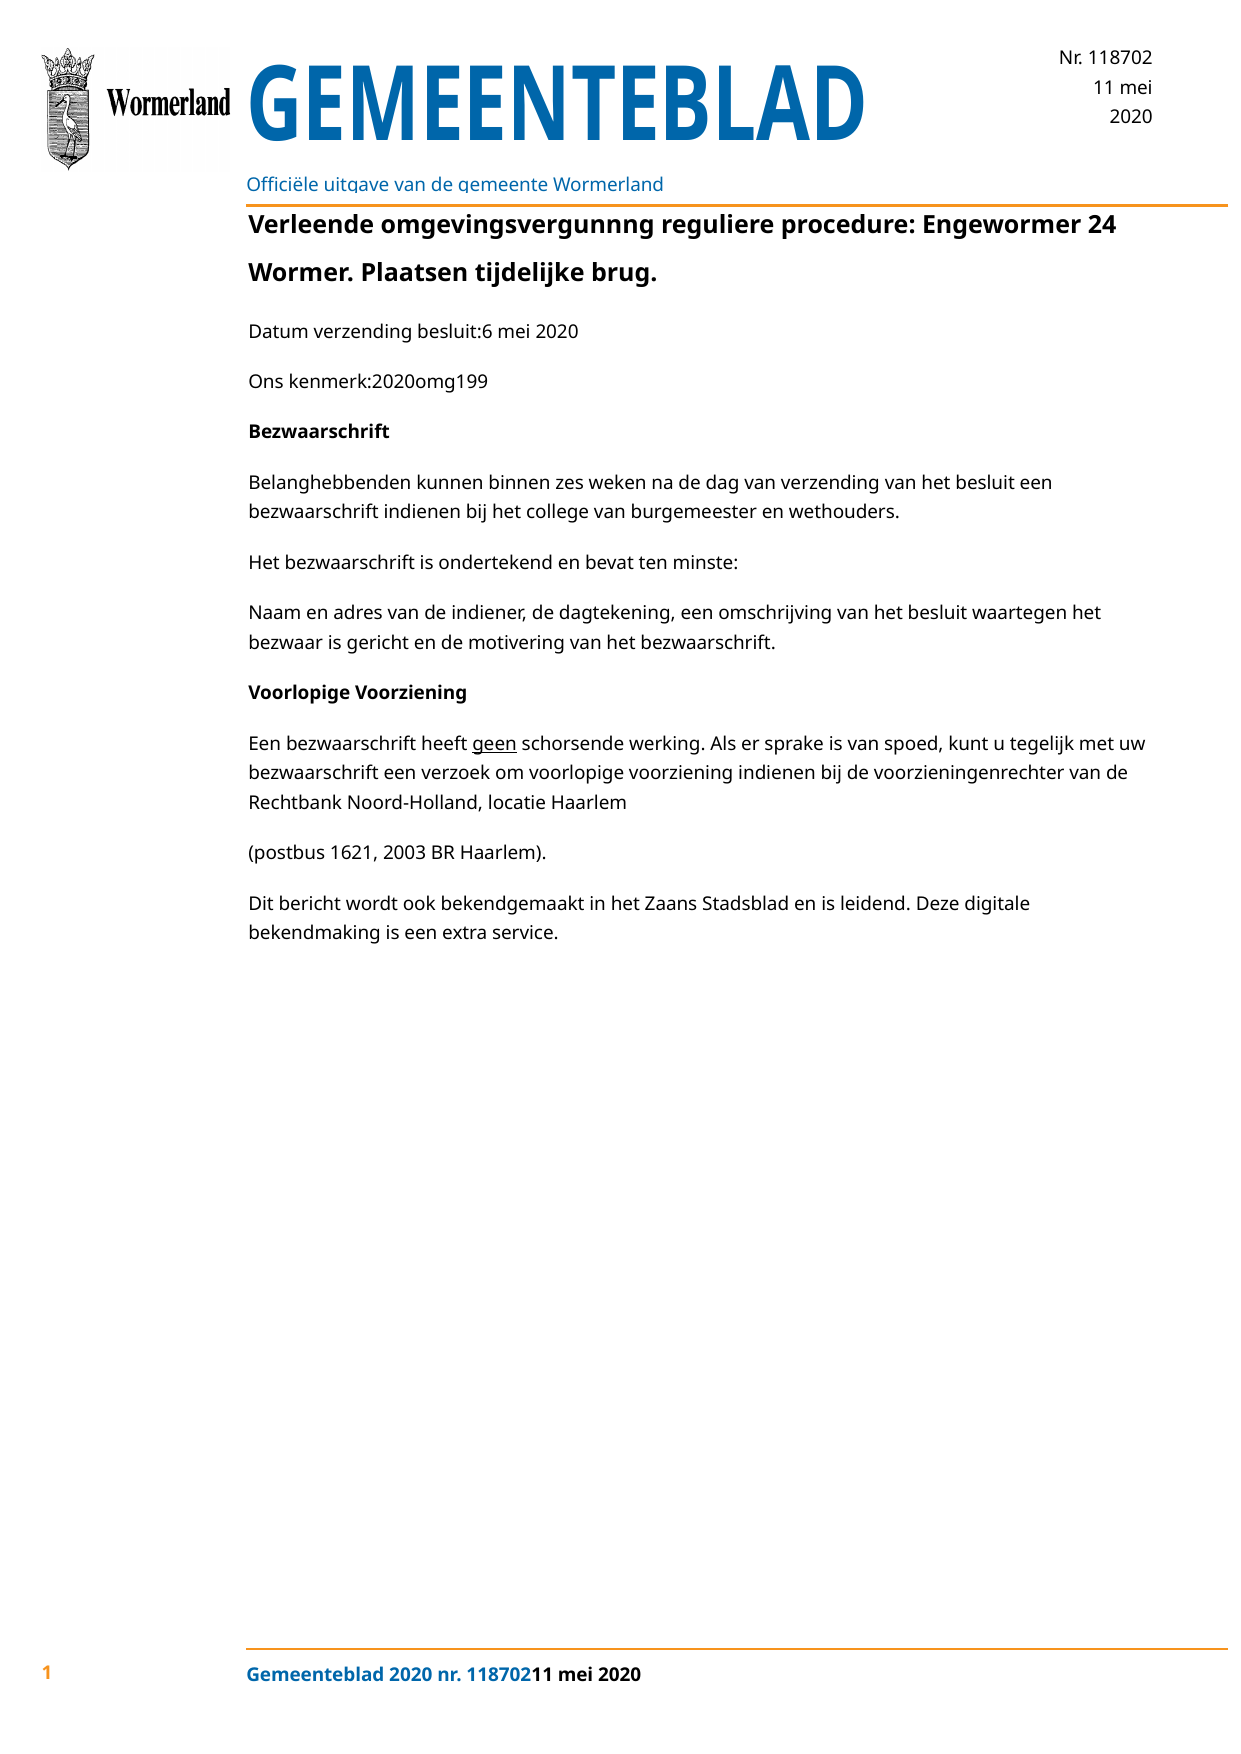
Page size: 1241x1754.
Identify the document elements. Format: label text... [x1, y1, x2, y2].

text Ons kenmerk:2020omg199 [248, 368, 1152, 394]
text Belanghebbenden kunnen binnen zes weken na de dag van verzending van het besluit een bezwaarschrift indienen bij het college van burgemeester en wethouders. [248, 469, 1152, 524]
text Dit bericht wordt ook bekendgemaakt in het Zaans Stadsblad en is leidend. Deze digitale bekendmaking is een extra service. [248, 890, 1152, 945]
text Verleende omgevingsvergunnng reguliere procedure: Engewormer 24 Wormer. Plaatsen tijdelijke brug. [248, 207, 1152, 288]
text Datum verzending besluit:6 mei 2020 [248, 318, 1152, 344]
text (postbus 1621, 2003 BR Haarlem). [248, 839, 1152, 865]
text Voorlopige Voorziening [248, 679, 1152, 705]
text Bezwaarschrift [248, 419, 1152, 444]
text Een bezwaarschrift heeft geen schorsende werking. Als er sprake is van spoed, kunt u tegelijk met uw bezwaarschrift een verzoek om voorlopige voorziening indienen bij de voorzieningenrechter van de Rechtbank Noord-Holland, locatie Haarlem [248, 730, 1152, 815]
text Naam en adres van de indiener, de dagtekening, een omschrijving van het besluit waartegen het bezwaar is gericht en de motivering van het bezwaarschrift. [248, 599, 1152, 655]
text Het bezwaarschrift is ondertekend en bevat ten minste: [248, 549, 1152, 575]
picture [41, 47, 231, 172]
